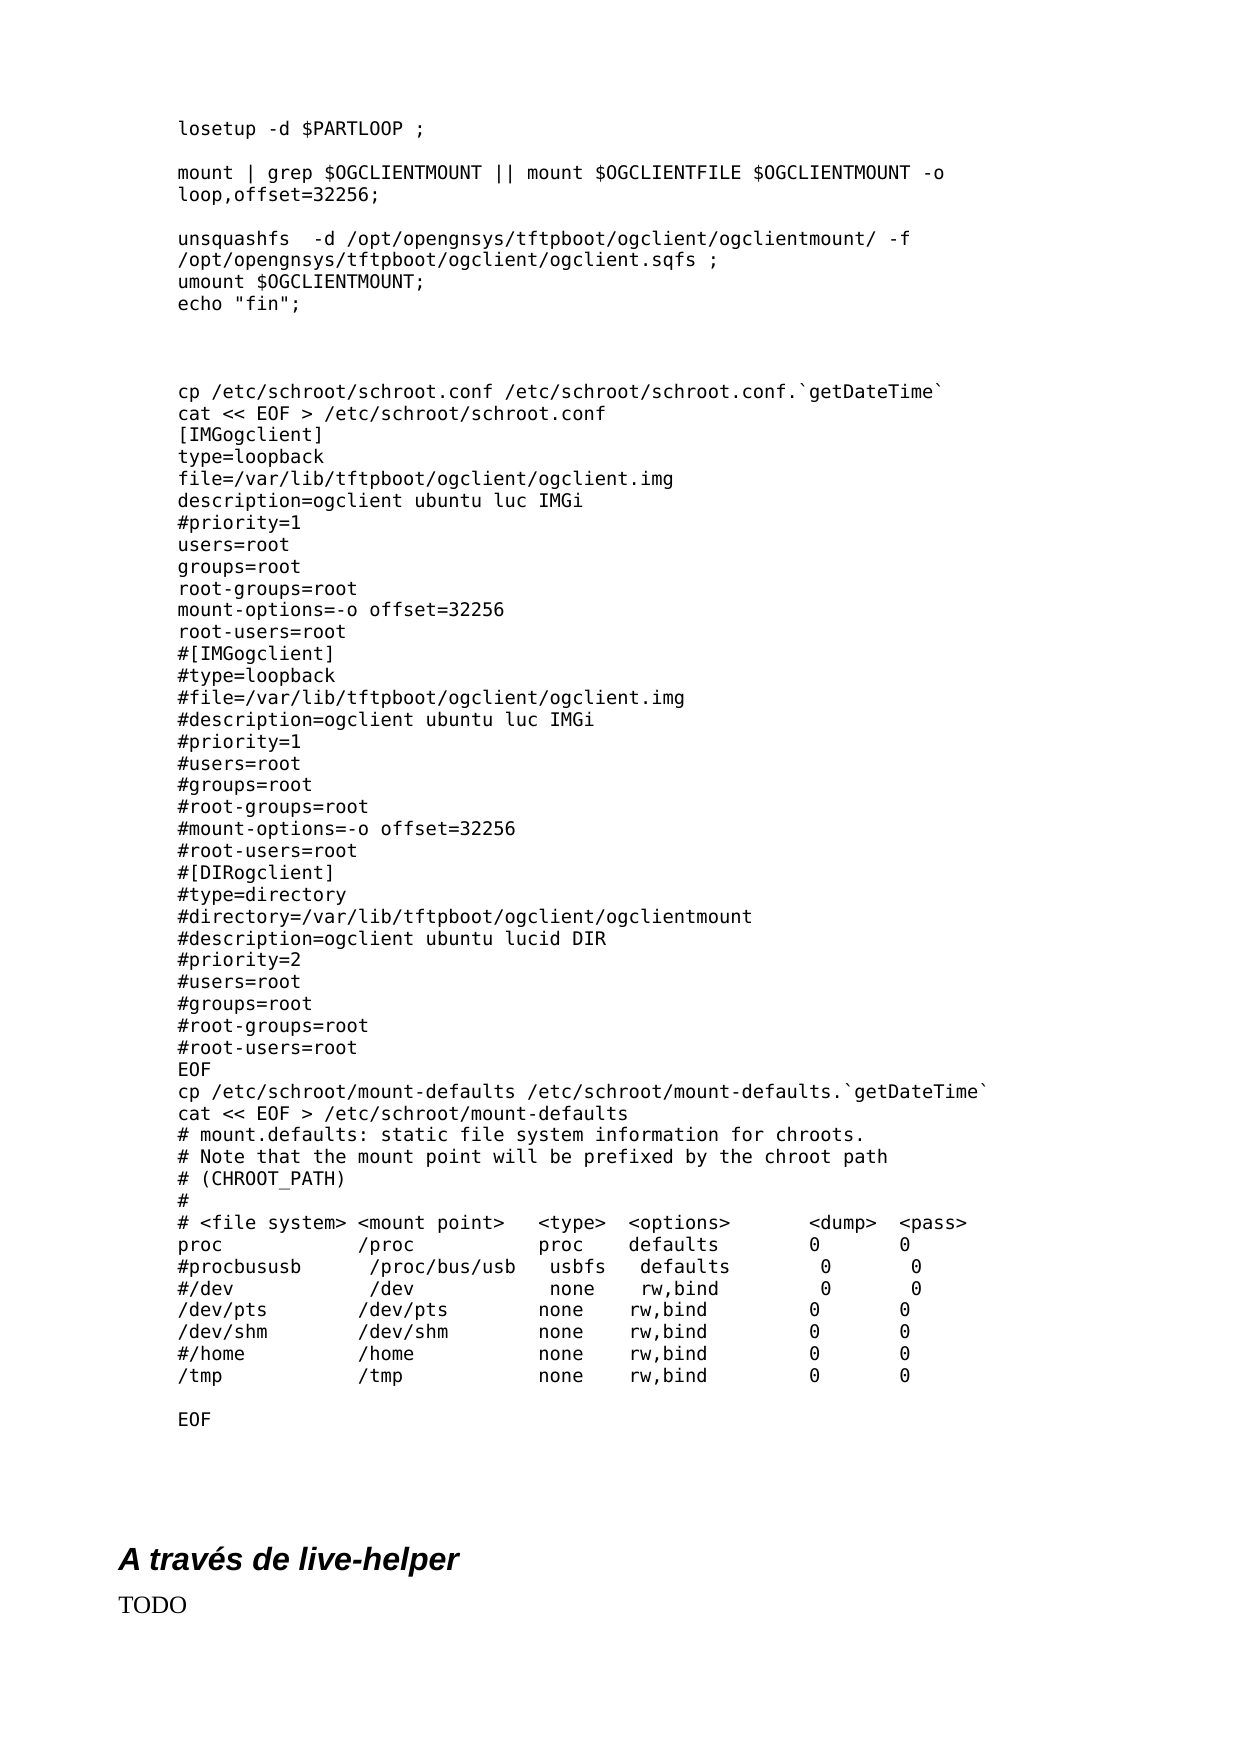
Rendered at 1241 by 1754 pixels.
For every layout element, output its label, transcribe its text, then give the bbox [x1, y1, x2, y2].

subtitle A través de live-helper [118, 1541, 1122, 1577]
text losetup -d $PARTLOOP ; mount | grep $OGCLIENTMOUNT || mount $OGCLIENTFILE $OGCLIENTMOUNT -o loop,offset=32256; unsquashfs -d /opt/opengnsys/tftpboot/ogclient/ogclientmount/ -f /opt/opengnsys/tftpboot/ogclient/ogclient.sqfs ; umount $OGCLIENTMOUNT; echo "fin"; cp /etc/schroot/schroot.conf /etc/schroot/schroot.conf.`getDateTime` cat << EOF > /etc/schroot/schroot.conf [IMGogclient] type=loopback file=/var/lib/tftpboot/ogclient/ogclient.img description=ogclient ubuntu luc IMGi #priority=1 users=root groups=root root-groups=root mount-options=-o offset=32256 root-users=root #[IMGogclient] #type=loopback #file=/var/lib/tftpboot/ogclient/ogclient.img #description=ogclient ubuntu luc IMGi #priority=1 #users=root #groups=root #root-groups=root #mount-options=-o offset=32256 #root-users=root #[DIRogclient] #type=directory #directory=/var/lib/tftpboot/ogclient/ogclientmount #description=ogclient ubuntu lucid DIR #priority=2 #users=root #groups=root #root-groups=root #root-users=root EOF cp /etc/schroot/mount-defaults /etc/schroot/mount-defaults.`getDateTime` cat << EOF > /etc/schroot/mount-defaults # mount.defaults: static file system information for chroots. # Note that the mount point will be prefixed by the chroot path # (CHROOT_PATH) # # <file system> <mount point> <type> <options> <dump> <pass> proc /proc proc defaults 0 0 #procbususb /proc/bus/usb usbfs defaults 0 0 #/dev /dev none rw,bind 0 0 /dev/pts /dev/pts none rw,bind 0 0 /dev/shm /dev/shm none rw,bind 0 0 #/home /home none rw,bind 0 0 /tmp /tmp none rw,bind 0 0 EOF [177, 118, 1063, 1474]
text TODO [118, 1590, 1122, 1619]
